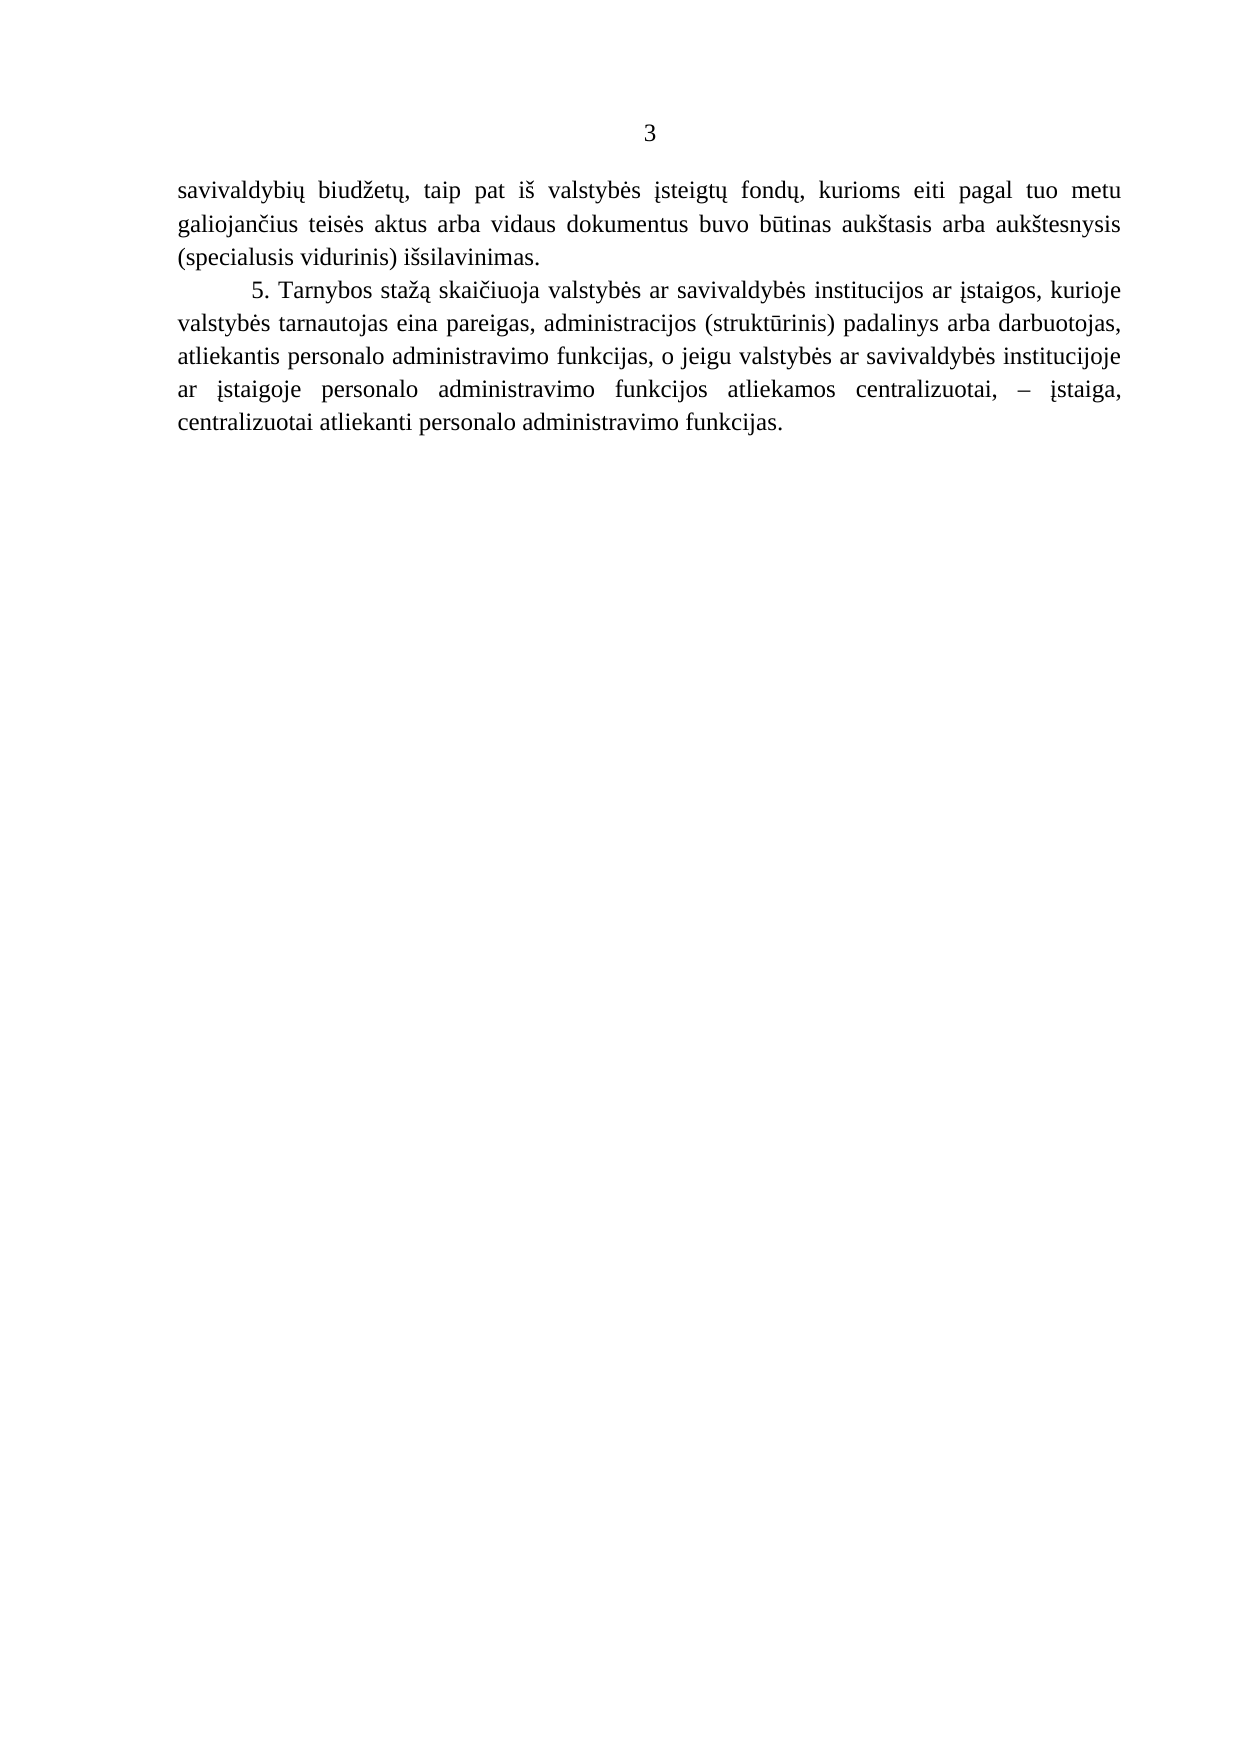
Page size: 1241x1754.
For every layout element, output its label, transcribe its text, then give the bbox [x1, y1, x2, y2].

text 5. Tarnybos stažą skaičiuoja valstybės ar savivaldybės institucijos ar įstaigos, kurioje valstybės tarnautojas eina pareigas, administracijos (struktūrinis) padalinys arba darbuotojas, atliekantis personalo administravimo funkcijas, o jeigu valstybės ar savivaldybės institucijoje ar įstaigoje personalo administravimo funkcijos atliekamos centralizuotai, – įstaiga, centralizuotai atliekanti personalo administravimo funkcijas. [177, 275, 1122, 436]
text savivaldybių biudžetų, taip pat iš valstybės įsteigtų fondų, kurioms eiti pagal tuo metu galiojančius teisės aktus arba vidaus dokumentus buvo būtinas aukštasis arba aukštesnysis (specialusis vidurinis) išsilavinimas. [177, 176, 1122, 270]
